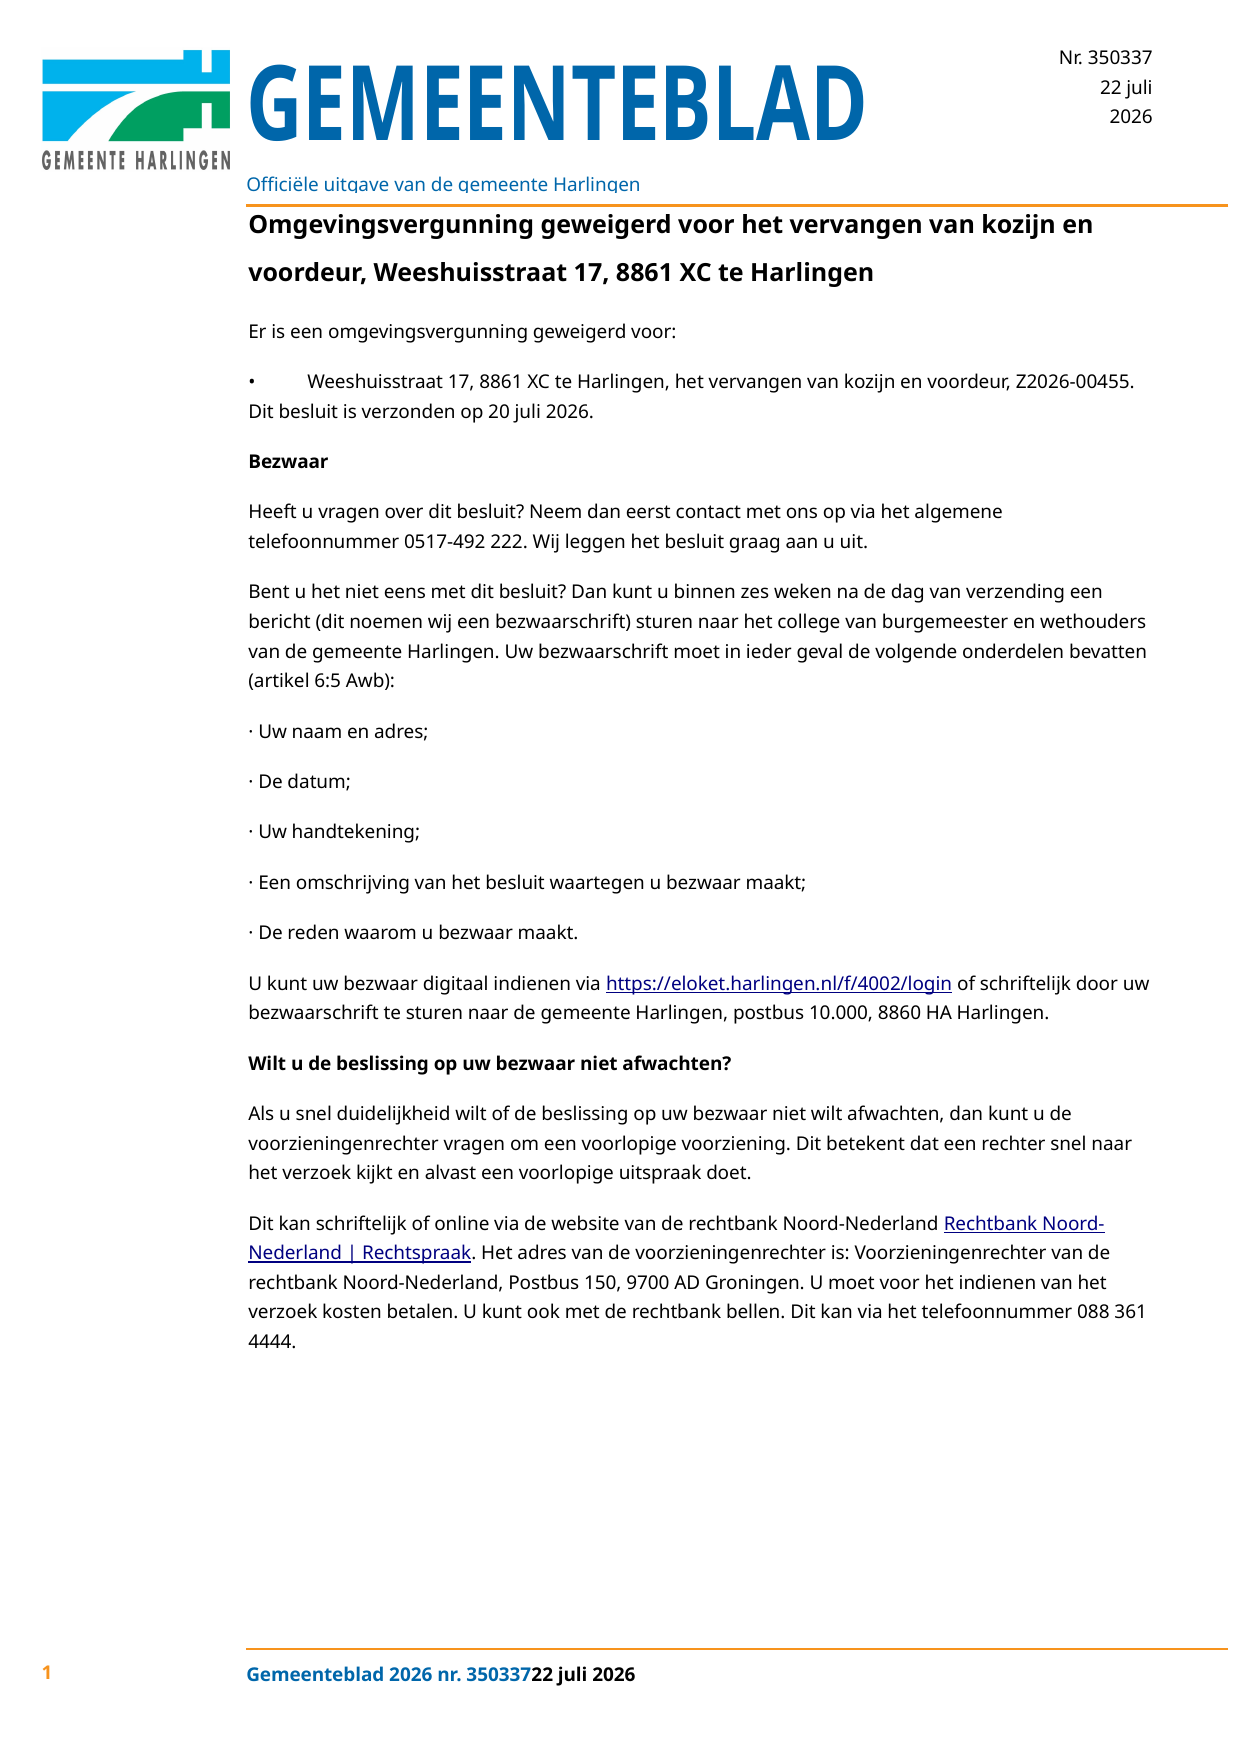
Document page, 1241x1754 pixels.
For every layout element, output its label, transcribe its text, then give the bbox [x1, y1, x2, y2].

text · De reden waarom u bezwaar maakt. [248, 919, 1152, 945]
text · Een omschrijving van het besluit waartegen u bezwaar maakt; [248, 869, 1152, 895]
text Dit besluit is verzonden op 20 juli 2026. [248, 398, 1152, 424]
text Bent u het niet eens met dit besluit? Dan kunt u binnen zes weken na de dag van verzending een bericht (dit noemen wij een bezwaarschrift) sturen naar het college van burgemeester en wethouders van de gemeente Harlingen. Uw bezwaarschrift moet in ieder geval de volgende onderdelen bevatten (artikel 6:5 Awb): [248, 579, 1152, 693]
text U kunt uw bezwaar digitaal indienen via https://eloket.harlingen.nl/f/4002/login of schriftelijk door uw bezwaarschrift te sturen naar de gemeente Harlingen, postbus 10.000, 8860 HA Harlingen. [248, 970, 1152, 1025]
text Bezwaar [248, 448, 1152, 474]
text Omgevingsvergunning geweigerd voor het vervangen van kozijn en voordeur, Weeshuisstraat 17, 8861 XC te Harlingen [248, 207, 1152, 288]
text Dit kan schriftelijk of online via de website van de rechtbank Noord-Nederland Rechtbank Noord-Nederland | Rechtspraak. Het adres van de voorzieningenrechter is: Voorzieningenrechter van de rechtbank Noord-Nederland, Postbus 150, 9700 AD Groningen. U moet voor het indienen van het verzoek kosten betalen. U kunt ook met de rechtbank bellen. Dit kan via het telefoonnummer 088 361 4444. [248, 1210, 1152, 1354]
picture [41, 47, 231, 172]
text Wilt u de beslissing op uw bezwaar niet afwachten? [248, 1050, 1152, 1076]
text · De datum; [248, 768, 1152, 794]
text Als u snel duidelijkheid wilt of de beslissing op uw bezwaar niet wilt afwachten, dan kunt u de voorzieningenrechter vragen om een voorlopige voorziening. Dit betekent dat een rechter snel naar het verzoek kijkt en alvast een voorlopige uitspraak doet. [248, 1100, 1152, 1185]
list Weeshuisstraat 17, 8861 XC te Harlingen, het vervangen van kozijn en voordeur, Z2026-00455. [248, 368, 1152, 394]
text Heeft u vragen over dit besluit? Neem dan eerst contact met ons op via het algemene telefoonnummer 0517-492 222. Wij leggen het besluit graag aan u uit. [248, 499, 1152, 554]
text · Uw handtekening; [248, 819, 1152, 844]
text Er is een omgevingsvergunning geweigerd voor: [248, 318, 1152, 344]
text · Uw naam en adres; [248, 718, 1152, 744]
